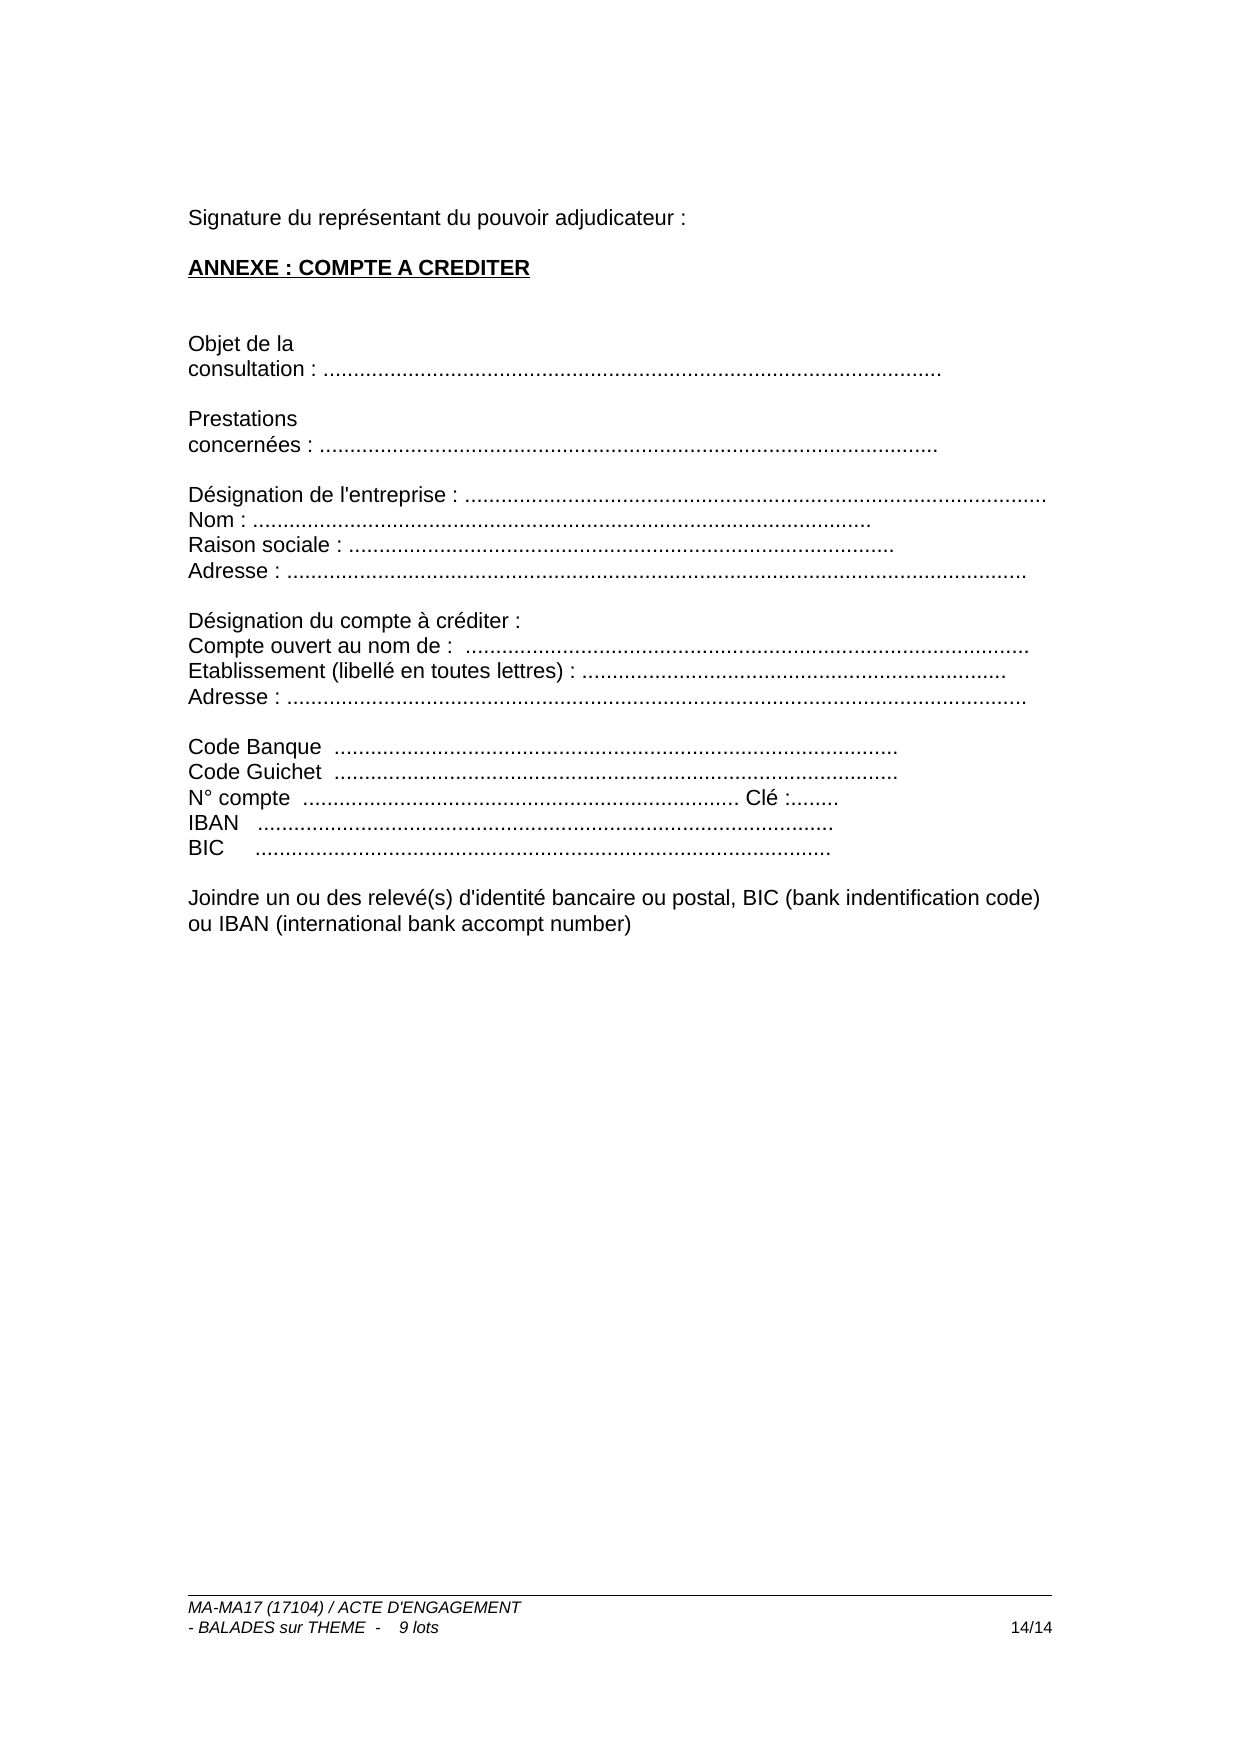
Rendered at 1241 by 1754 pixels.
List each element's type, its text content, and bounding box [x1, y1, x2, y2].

text Adresse : .......................................................................................................................... [188, 557, 1052, 583]
text Code Banque ............................................................................................. [188, 734, 1052, 759]
text ANNEXE : COMPTE A CREDITER [188, 255, 1052, 280]
text Adresse : .......................................................................................................................... [188, 683, 1052, 709]
text Raison sociale : .......................................................................................... [188, 532, 1052, 557]
text Joindre un ou des relevé(s) d'identité bancaire ou postal, BIC (bank indentification code) ou IBAN (international bank accompt number) [188, 885, 1052, 936]
text Objet de la consultation : ...................................................................................................... [188, 331, 1052, 381]
text Signature du représentant du pouvoir adjudicateur : [188, 204, 1052, 230]
text BIC ............................................................................................... [188, 835, 1052, 860]
text IBAN ............................................................................................... [188, 809, 1052, 835]
text Nom : ...................................................................................................... [188, 507, 1052, 532]
text Code Guichet ............................................................................................. [188, 759, 1052, 784]
text Prestations concernées : ...................................................................................................... [188, 406, 1052, 457]
text Désignation du compte à créditer : [188, 608, 1052, 633]
text N° compte ........................................................................ Clé :........ [188, 784, 1052, 809]
text Désignation de l'entreprise : ................................................................................................ [188, 482, 1052, 507]
text Compte ouvert au nom de : ............................................................................................. [188, 633, 1052, 658]
text Etablissement (libellé en toutes lettres) : ...................................................................... [188, 658, 1052, 683]
